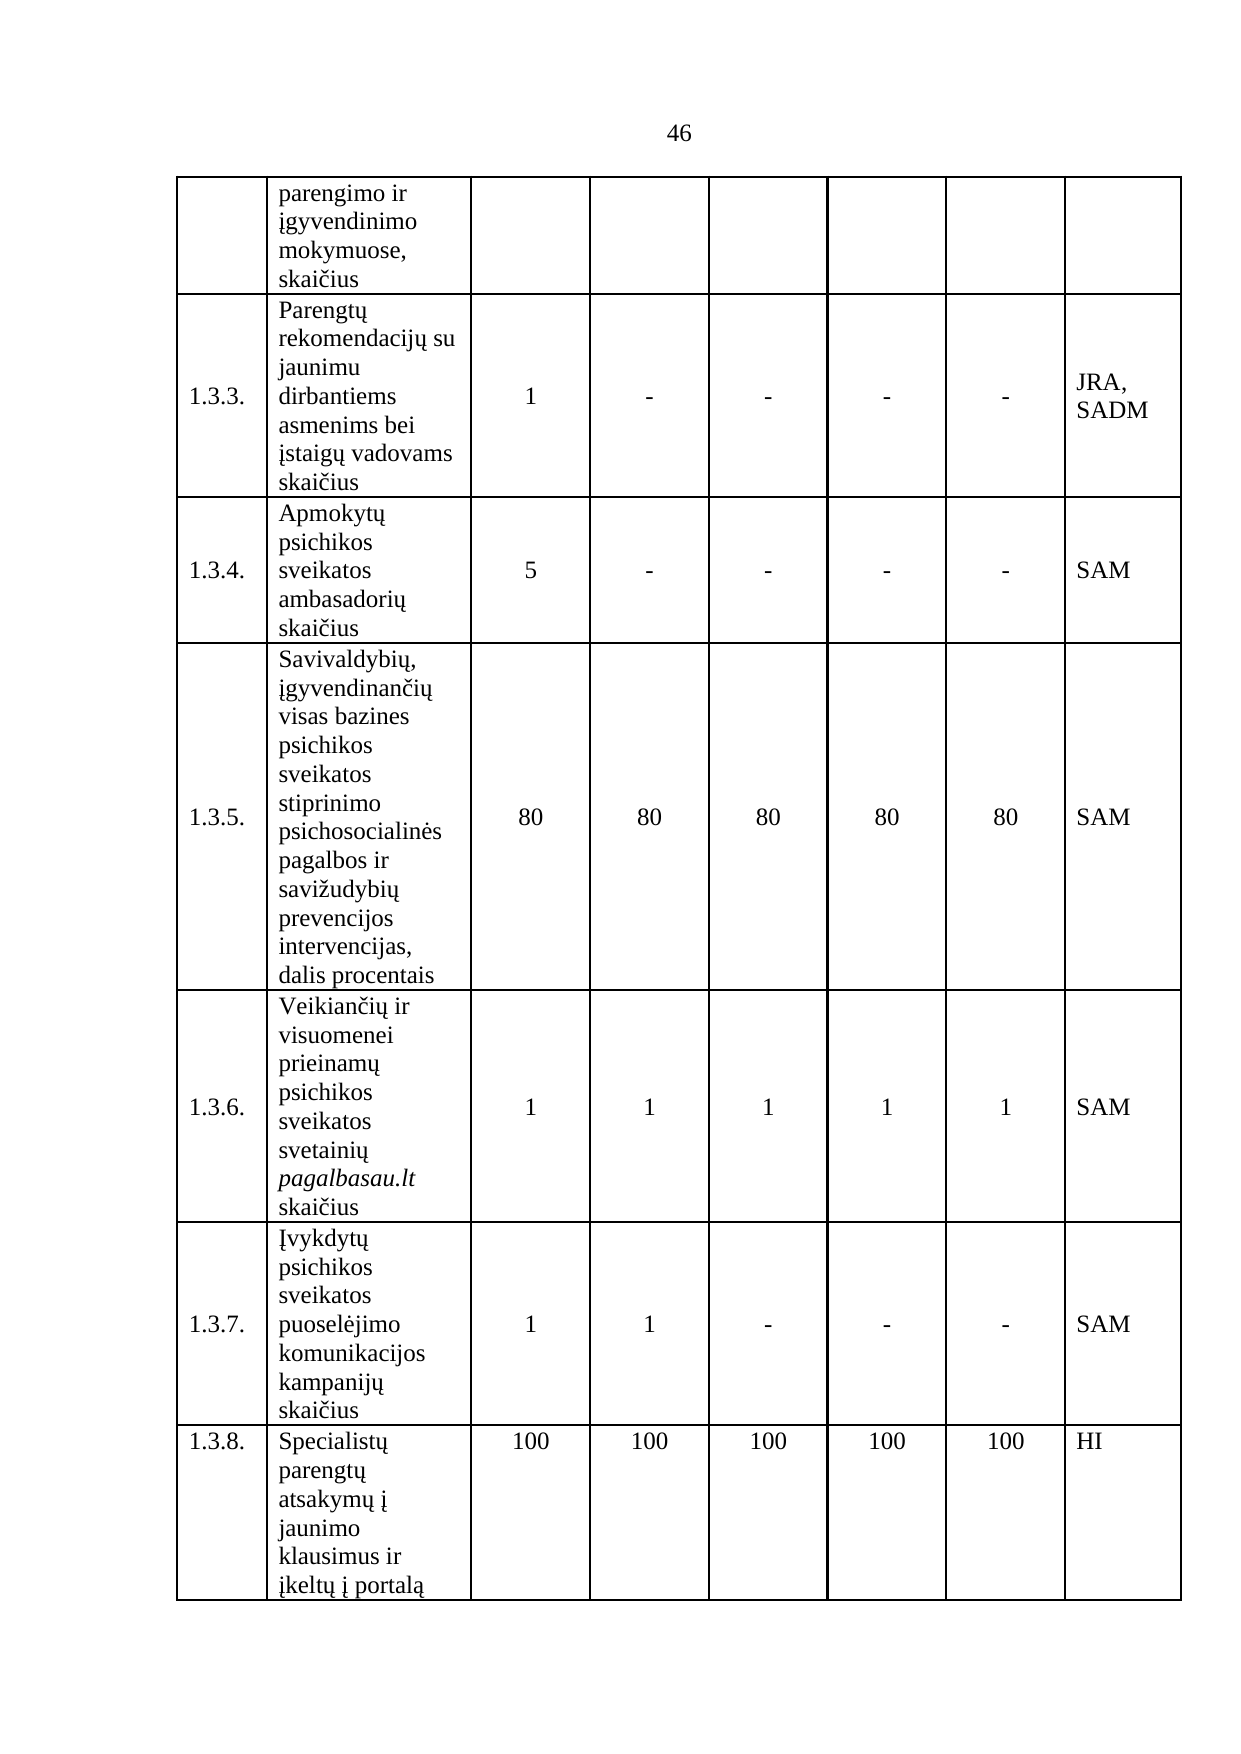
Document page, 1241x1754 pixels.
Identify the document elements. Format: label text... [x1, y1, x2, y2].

table_cell 1 [472, 295, 589, 496]
table_cell - [710, 498, 826, 642]
table_cell 1.3.7. [178, 1223, 266, 1424]
table_cell [710, 178, 826, 293]
table_cell 1.3.5. [178, 644, 266, 989]
table_cell 80 [591, 644, 708, 989]
table_cell [472, 178, 589, 293]
table_cell parengimo ir įgyvendinimo mokymuose, skaičius [268, 178, 470, 293]
table_cell Apmokytų psichikos sveikatos ambasadorių skaičius [268, 498, 470, 642]
table_cell - [829, 178, 945, 293]
table_cell HI [1066, 1426, 1180, 1599]
table_cell 5 [472, 498, 589, 642]
table_cell 1 [947, 991, 1064, 1221]
table_cell - [710, 295, 826, 496]
table_cell Specialistų parengtų atsakymų į jaunimo klausimus ir įkeltų į portalą [268, 1426, 470, 1599]
table_cell 80 [829, 644, 945, 989]
table_cell 1 [591, 991, 708, 1221]
table_cell JRA, SADM [1066, 295, 1180, 496]
table_cell [591, 178, 708, 293]
table_cell Parengtų rekomendacijų su jaunimu dirbantiems asmenims bei įstaigų vadovams skaičius [268, 295, 470, 496]
table_cell 1 [472, 991, 589, 1221]
table_cell 1.3.3. [178, 295, 266, 496]
table_cell - [829, 295, 945, 496]
table_cell 1 [829, 991, 945, 1221]
table_cell - [591, 295, 708, 496]
table_cell Įvykdytų psichikos sveikatos puoselėjimo komunikacijos kampanijų skaičius [268, 1223, 470, 1424]
table_cell - [710, 1223, 826, 1424]
table_cell 80 [710, 644, 826, 989]
table_cell Savivaldybių, įgyvendinančių visas bazines psichikos sveikatos stiprinimo psichosocialinės pagalbos ir savižudybių prevencijos intervencijas, dalis procentais [268, 644, 470, 989]
table_cell 1.3.4. [178, 498, 266, 642]
table_cell 100 [472, 1426, 589, 1599]
table_cell 1.3.6. [178, 991, 266, 1221]
table_cell - [947, 295, 1064, 496]
table_cell 100 [710, 1426, 826, 1599]
table_cell 100 [947, 1426, 1064, 1599]
table_cell 1.3.8. [178, 1426, 266, 1599]
table_cell - [947, 1223, 1064, 1424]
table_cell SAM [1066, 498, 1180, 642]
table_cell 1 [591, 1223, 708, 1424]
table_cell Veikiančių ir visuomenei prieinamų psichikos sveikatos svetainių pagalbasau.lt skaičius [268, 991, 470, 1221]
table_cell SAM [1066, 991, 1180, 1221]
table_cell 100 [591, 1426, 708, 1599]
table_cell SAM [1066, 1223, 1180, 1424]
table_cell [1066, 178, 1180, 293]
table_cell 80 [472, 644, 589, 989]
table_cell - [947, 498, 1064, 642]
table_cell 1 [710, 991, 826, 1221]
table_cell - [829, 1223, 945, 1424]
table_cell - [947, 178, 1064, 293]
table_cell - [829, 498, 945, 642]
table_cell SAM [1066, 644, 1180, 989]
table_cell - [591, 498, 708, 642]
table_cell 80 [947, 644, 1064, 989]
table_cell 100 [829, 1426, 945, 1599]
table_cell [178, 178, 266, 293]
table_cell 1 [472, 1223, 589, 1424]
